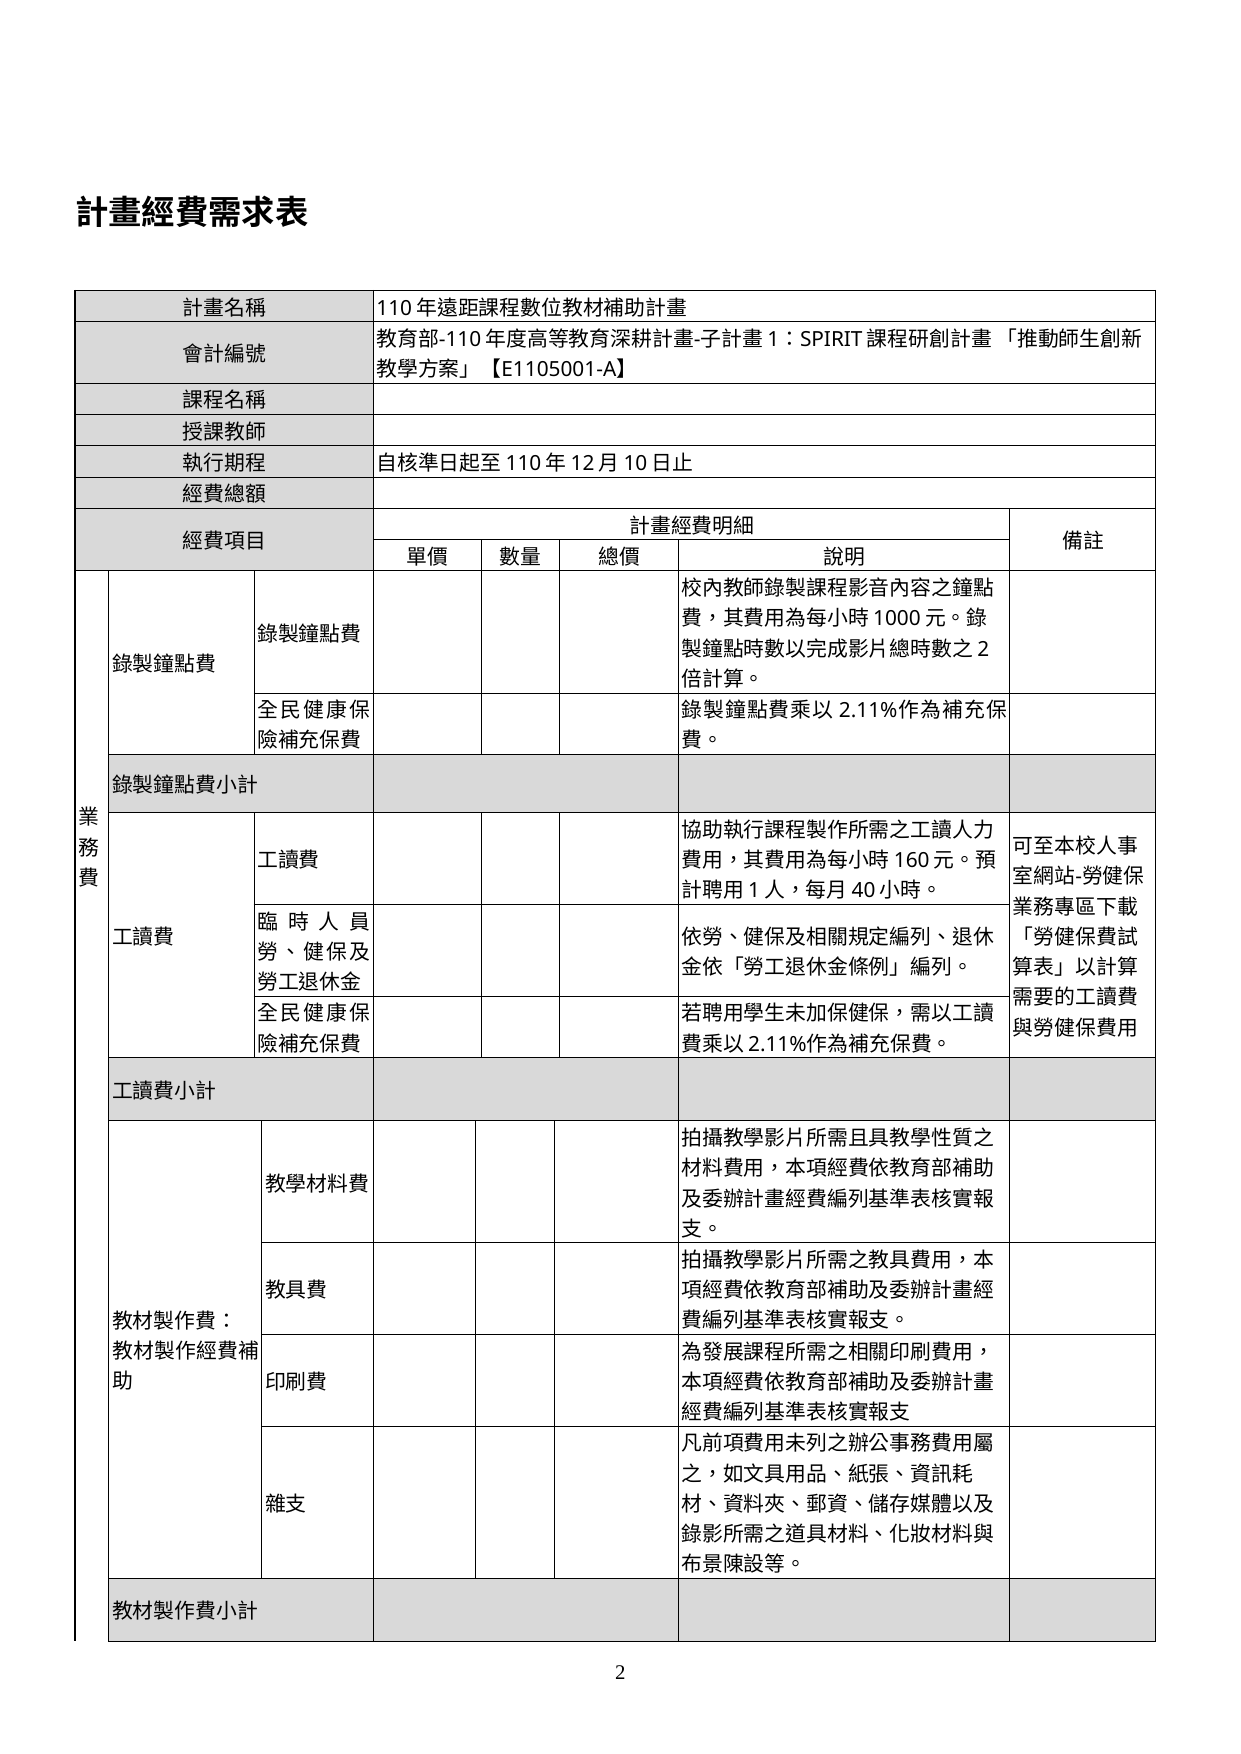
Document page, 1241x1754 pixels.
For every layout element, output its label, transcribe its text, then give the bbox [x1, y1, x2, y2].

table_cell 若聘用學生未加保健保，需以工讀費乘以2.11%作為補充保費。 [679, 997, 1009, 1057]
table_cell [374, 478, 1155, 508]
table_cell 全民健康保險補充保費 [255, 997, 373, 1057]
table_cell [374, 905, 481, 996]
table_cell 數量 [482, 540, 559, 570]
table_cell [374, 755, 678, 812]
table_cell [374, 1243, 475, 1334]
table_cell 工讀費 [109, 813, 254, 1057]
table_cell 會計編號 [76, 322, 373, 383]
table_cell [679, 755, 1009, 812]
table_cell [560, 997, 678, 1057]
table_cell 工讀費小計 [109, 1058, 373, 1120]
table_cell 總價 [560, 540, 678, 570]
table_cell [374, 384, 1155, 414]
table_cell [374, 1579, 678, 1641]
table_cell [476, 1121, 554, 1242]
subtitle 計畫經費需求表 [75, 169, 1165, 231]
table_cell 教育部-110年度高等教育深耕計畫-子計畫1：SPIRIT課程研創計畫 「推動師生創新教學方案」【E1105001-A】 [374, 322, 1155, 383]
table_cell [374, 997, 481, 1057]
table_cell [476, 1243, 554, 1334]
table_cell 自核準日起至110年12月10日止 [374, 446, 1155, 477]
table_cell 依勞、健保及相關規定編列、退休金依「勞工退休金條例」編列。 [679, 905, 1009, 996]
table_cell 拍攝教學影片所需之教具費用，本項經費依教育部補助及委辦計畫經費編列基準表核實報支。 [679, 1243, 1009, 1334]
table_cell [476, 1335, 554, 1426]
table_cell [560, 813, 678, 904]
table_cell [1010, 1335, 1155, 1426]
table_cell [560, 694, 678, 754]
table_cell [374, 571, 481, 692]
table_cell [374, 813, 481, 904]
table_cell 校內教師錄製課程影音內容之鐘點費，其費用為每小時1000元。錄製鐘點時數以完成影片總時數之2倍計算。 [679, 571, 1009, 692]
table_cell 工讀費 [255, 813, 373, 904]
table_cell 為發展課程所需之相關印刷費用，本項經費依教育部補助及委辦計畫經費編列基準表核實報支 [679, 1335, 1009, 1426]
table_cell [555, 1121, 678, 1242]
table_cell [482, 905, 559, 996]
table_cell [374, 415, 1155, 445]
table_cell [1010, 1427, 1155, 1578]
table_cell 課程名稱 [76, 384, 373, 414]
table_cell 說明 [679, 540, 1009, 570]
table_cell [374, 1058, 678, 1120]
table_cell [560, 571, 678, 692]
table_cell 臨時人員勞、健保及勞工退休金 [255, 905, 373, 996]
table_cell [374, 1121, 475, 1242]
table_cell [76, 1334, 108, 1426]
table_cell [76, 1578, 108, 1641]
table_cell 印刷費 [262, 1335, 373, 1426]
table_cell [482, 813, 559, 904]
table_cell [1010, 1121, 1155, 1242]
table_cell [374, 1427, 475, 1578]
table_cell 執行期程 [76, 446, 373, 477]
table_cell [1010, 694, 1155, 754]
table_cell [76, 1426, 108, 1578]
table_cell 教學材料費 [262, 1121, 373, 1242]
table_header 110年遠距課程數位教材補助計畫 [374, 291, 1155, 321]
table_cell 計畫經費明細 [374, 509, 1009, 539]
table_cell 備註 [1010, 509, 1155, 570]
table_cell [555, 1335, 678, 1426]
table_cell 經費總額 [76, 478, 373, 508]
table_cell [679, 1579, 1009, 1641]
table_cell 拍攝教學影片所需且具教學性質之材料費用，本項經費依教育部補助及委辦計畫經費編列基準表核實報支。 [679, 1121, 1009, 1242]
table_cell 可至本校人事室網站-勞健保業務專區下載「勞健保費試算表」以計算需要的工讀費與勞健保費用 [1010, 813, 1155, 1057]
table_cell [560, 905, 678, 996]
table_cell [555, 1427, 678, 1578]
table_cell [476, 1427, 554, 1578]
table_cell [482, 997, 559, 1057]
table_cell [1010, 1579, 1155, 1641]
table_cell 錄製鐘點費小計 [109, 755, 373, 812]
table_cell [76, 1120, 108, 1242]
table_cell 教材製作費： 教材製作經費補助 [109, 1121, 261, 1578]
table_cell [1010, 571, 1155, 692]
table_cell [374, 1335, 475, 1426]
table_cell [76, 1242, 108, 1334]
table_cell 雜支 [262, 1427, 373, 1578]
table_cell 協助執行課程製作所需之工讀人力費用，其費用為每小時160元。預計聘用1人，每月40小時。 [679, 813, 1009, 904]
table_header 計畫名稱 [76, 291, 373, 321]
table_cell 授課教師 [76, 415, 373, 445]
table_cell 單價 [374, 540, 481, 570]
table_cell [555, 1243, 678, 1334]
table_cell 全民健康保險補充保費 [255, 694, 373, 754]
table_cell 經費項目 [76, 509, 373, 570]
table_cell 錄製鐘點費乘以2.11%作為補充保費。 [679, 694, 1009, 754]
table_cell 錄製鐘點費 [109, 571, 254, 754]
table_cell 教材製作費小計 [109, 1579, 373, 1641]
table_cell [482, 571, 559, 692]
table_cell [1010, 1243, 1155, 1334]
table_cell [482, 694, 559, 754]
table_cell [374, 694, 481, 754]
table_cell [1010, 1058, 1155, 1120]
table_cell 教具費 [262, 1243, 373, 1334]
table_cell 錄製鐘點費 [255, 571, 373, 692]
table_cell 業務費 [76, 571, 108, 1120]
table_cell [1010, 755, 1155, 812]
table_cell 凡前項費用未列之辦公事務費用屬之，如文具用品、紙張、資訊耗材、資料夾、郵資、儲存媒體以及錄影所需之道具材料、化妝材料與布景陳設等。 [679, 1427, 1009, 1578]
table_cell [679, 1058, 1009, 1120]
